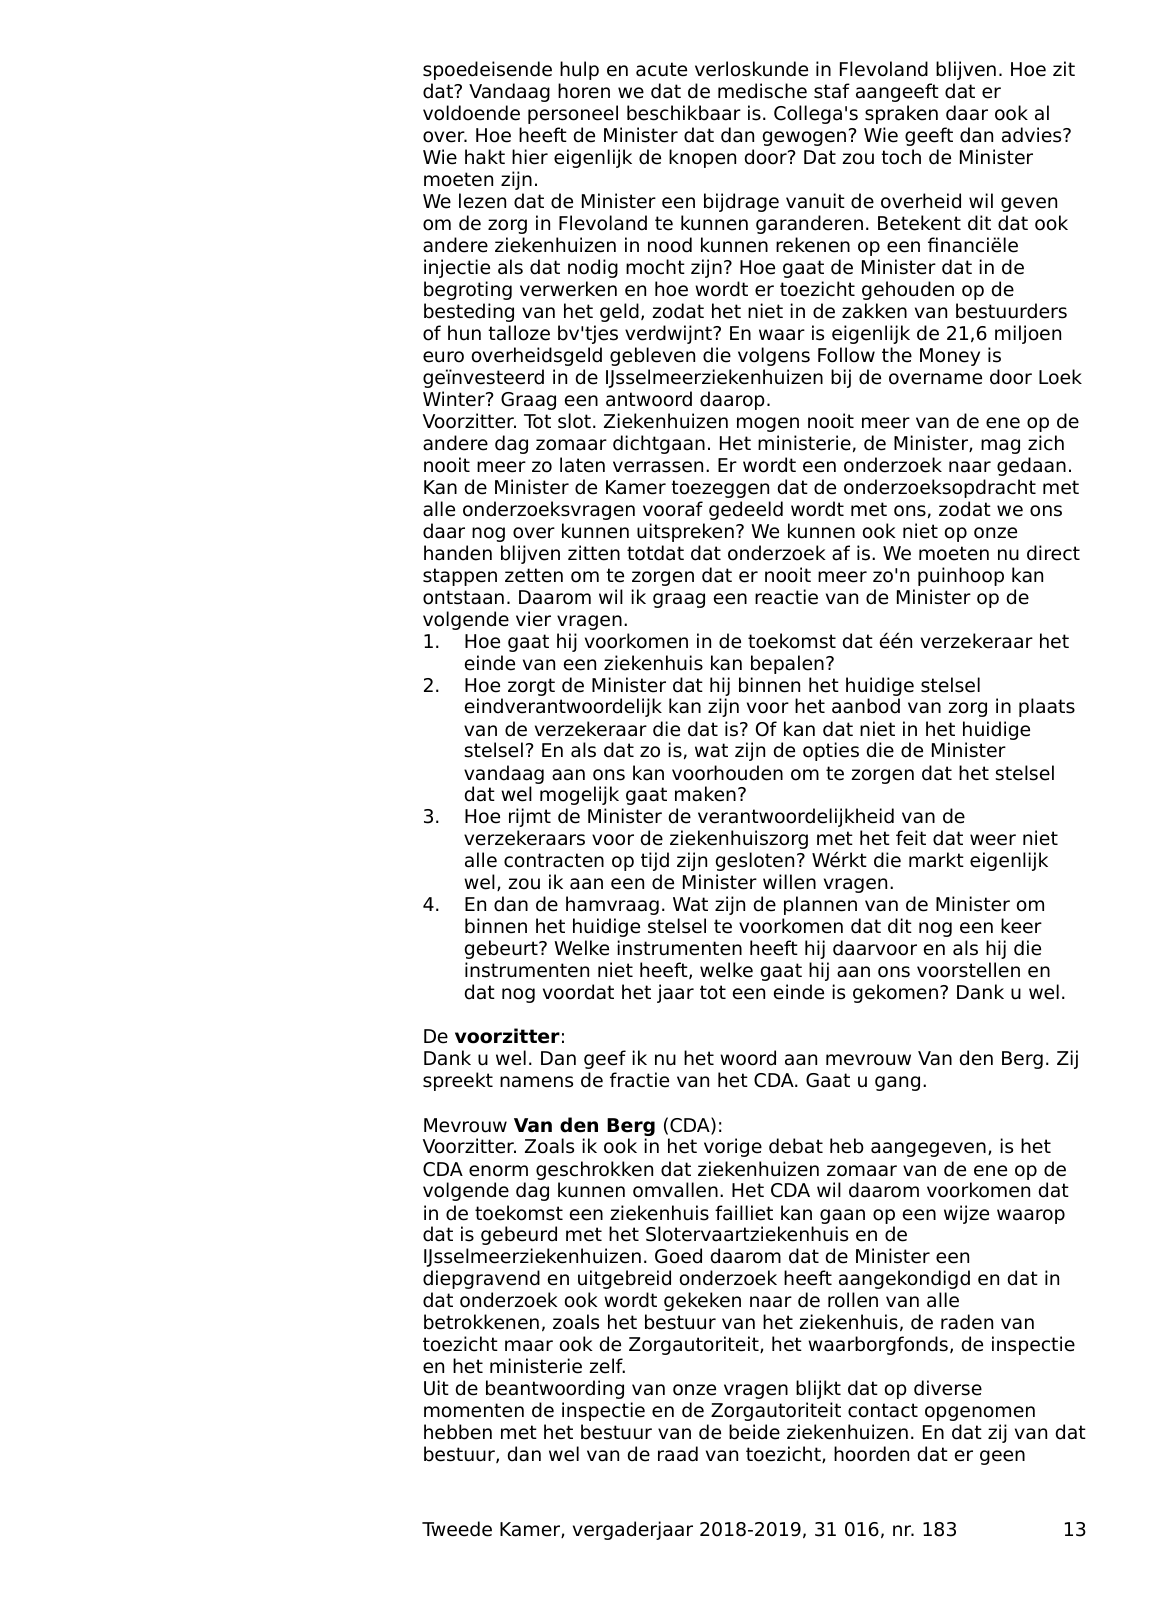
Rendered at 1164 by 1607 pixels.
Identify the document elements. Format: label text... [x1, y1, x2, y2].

text 4. En dan de hamvraag. Wat zijn de plannen van de Minister om binnen het huidige stelsel te voorkomen dat dit nog een keer gebeurt? Welke instrumenten heeft hij daarvoor en als hij die instrumenten niet heeft, welke gaat hij aan ons voorstellen en dat nog voordat het jaar tot een einde is gekomen? Dank u wel. [422, 894, 1087, 1004]
text 1. Hoe gaat hij voorkomen in de toekomst dat één verzekeraar het einde van een ziekenhuis kan bepalen? [422, 631, 1087, 674]
text Uit de beantwoording van onze vragen blijkt dat op diverse momenten de inspectie en de Zorgautoriteit contact opgenomen hebben met het bestuur van de beide ziekenhuizen. En dat zij van dat bestuur, dan wel van de raad van toezicht, hoorden dat er geen [422, 1378, 1087, 1466]
text Dank u wel. Dan geef ik nu het woord aan mevrouw Van den Berg. Zij spreekt namens de fractie van het CDA. Gaat u gang. [422, 1048, 1087, 1092]
text 2. Hoe zorgt de Minister dat hij binnen het huidige stelsel eindverantwoordelijk kan zijn voor het aanbod van zorg in plaats van de verzekeraar die dat is? Of kan dat niet in het huidige stelsel? En als dat zo is, wat zijn de opties die de Minister vandaag aan ons kan voorhouden om te zorgen dat het stelsel dat wel mogelijk gaat maken? [422, 674, 1087, 806]
text De voorzitter: [422, 1026, 1087, 1048]
text spoedeisende hulp en acute verloskunde in Flevoland blijven. Hoe zit dat? Vandaag horen we dat de medische staf aangeeft dat er voldoende personeel beschikbaar is. Collega's spraken daar ook al over. Hoe heeft de Minister dat dan gewogen? Wie geeft dan advies? Wie hakt hier eigenlijk de knopen door? Dat zou toch de Minister moeten zijn. [422, 59, 1087, 191]
text Mevrouw Van den Berg (CDA): [422, 1114, 1087, 1136]
text We lezen dat de Minister een bijdrage vanuit de overheid wil geven om de zorg in Flevoland te kunnen garanderen. Betekent dit dat ook andere ziekenhuizen in nood kunnen rekenen op een financiële injectie als dat nodig mocht zijn? Hoe gaat de Minister dat in de begroting verwerken en hoe wordt er toezicht gehouden op de besteding van het geld, zodat het niet in de zakken van bestuurders of hun talloze bv'tjes verdwijnt? En waar is eigenlijk de 21,6 miljoen euro overheidsgeld gebleven die volgens Follow the Money is geïnvesteerd in de IJsselmeerziekenhuizen bij de overname door Loek Winter? Graag een antwoord daarop. [422, 191, 1087, 411]
text Voorzitter. Tot slot. Ziekenhuizen mogen nooit meer van de ene op de andere dag zomaar dichtgaan. Het ministerie, de Minister, mag zich nooit meer zo laten verrassen. Er wordt een onderzoek naar gedaan. Kan de Minister de Kamer toezeggen dat de onderzoeksopdracht met alle onderzoeksvragen vooraf gedeeld wordt met ons, zodat we ons daar nog over kunnen uitspreken? We kunnen ook niet op onze handen blijven zitten totdat dat onderzoek af is. We moeten nu direct stappen zetten om te zorgen dat er nooit meer zo'n puinhoop kan ontstaan. Daarom wil ik graag een reactie van de Minister op de volgende vier vragen. [422, 411, 1087, 631]
text 3. Hoe rijmt de Minister de verantwoordelijkheid van de verzekeraars voor de ziekenhuiszorg met het feit dat weer niet alle contracten op tijd zijn gesloten? Wérkt die markt eigenlijk wel, zou ik aan een de Minister willen vragen. [422, 806, 1087, 894]
text Voorzitter. Zoals ik ook in het vorige debat heb aangegeven, is het CDA enorm geschrokken dat ziekenhuizen zomaar van de ene op de volgende dag kunnen omvallen. Het CDA wil daarom voorkomen dat in de toekomst een ziekenhuis failliet kan gaan op een wijze waarop dat is gebeurd met het Slotervaartziekenhuis en de IJsselmeerziekenhuizen. Goed daarom dat de Minister een diepgravend en uitgebreid onderzoek heeft aangekondigd en dat in dat onderzoek ook wordt gekeken naar de rollen van alle betrokkenen, zoals het bestuur van het ziekenhuis, de raden van toezicht maar ook de Zorgautoriteit, het waarborgfonds, de inspectie en het ministerie zelf. [422, 1136, 1087, 1378]
